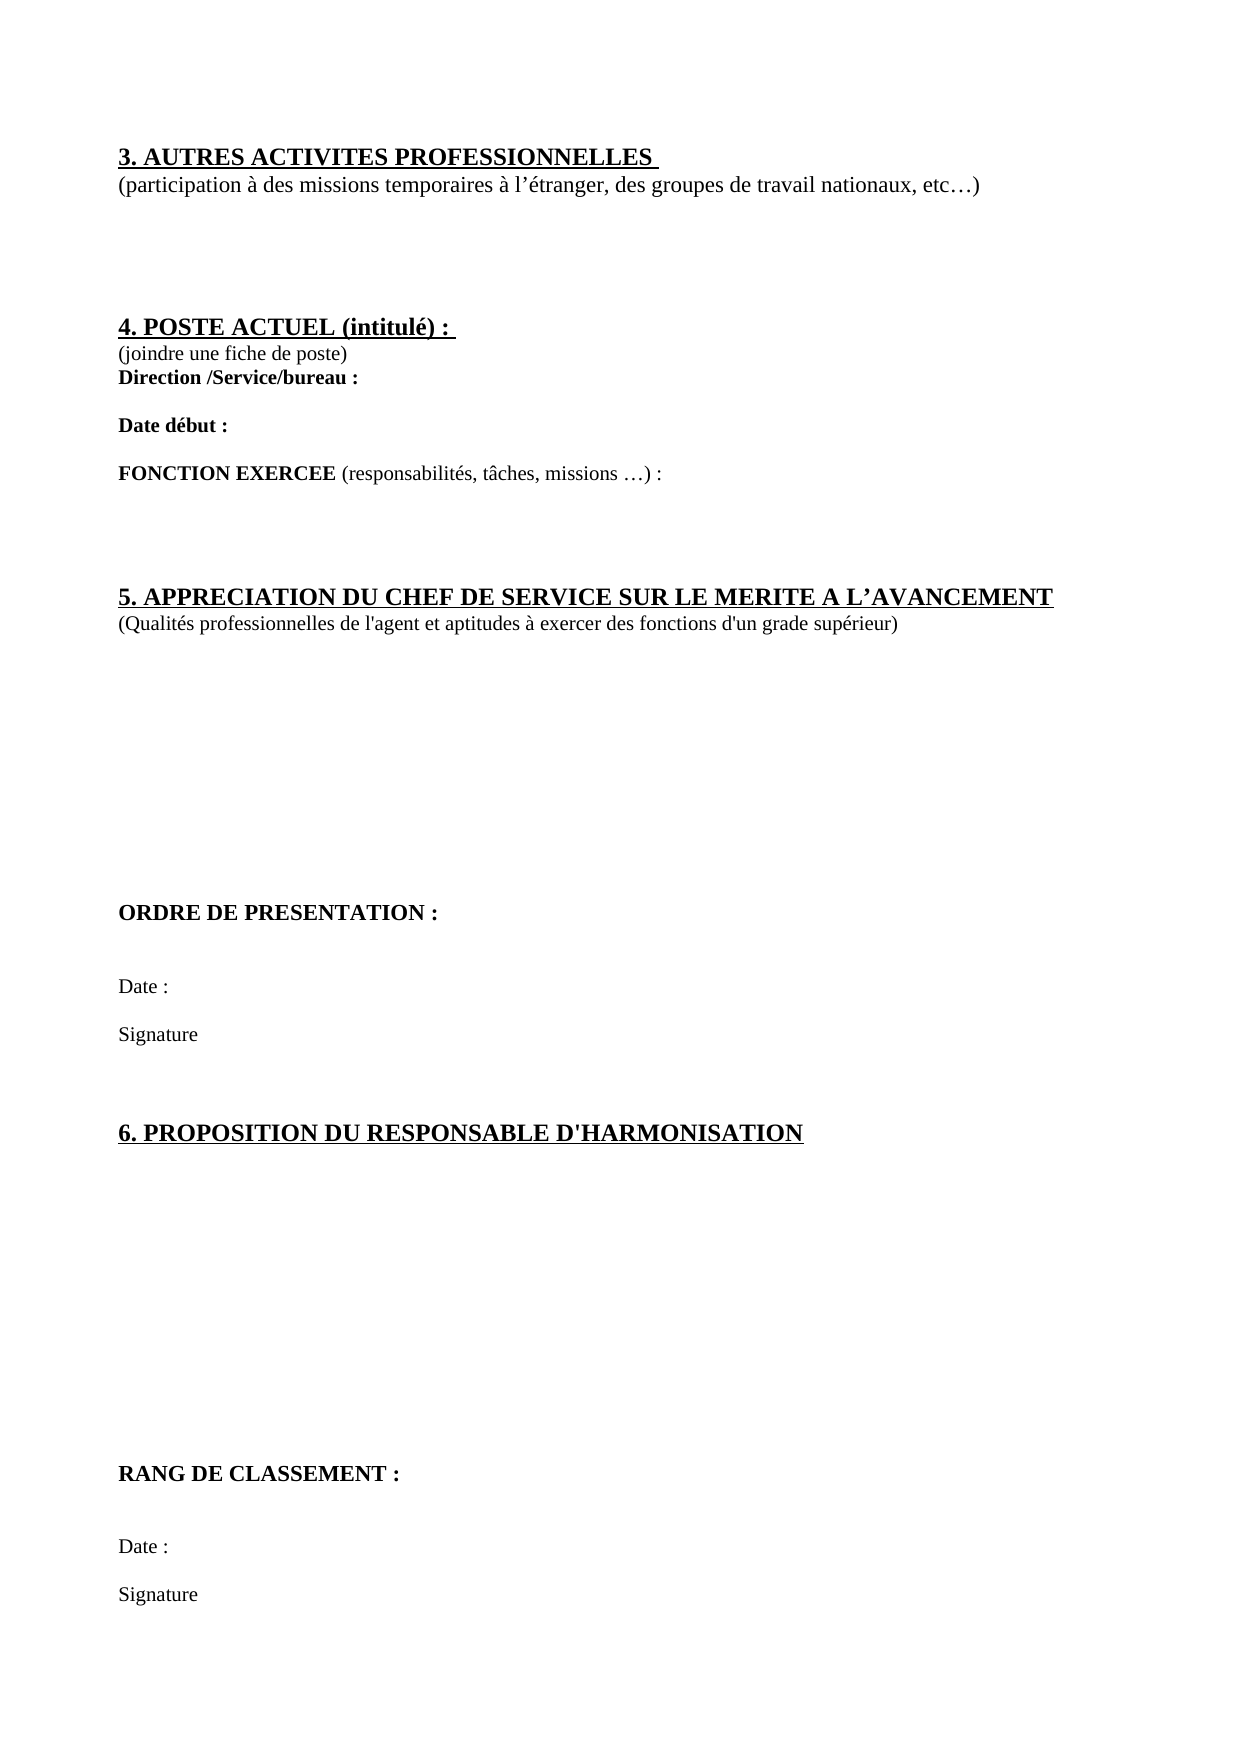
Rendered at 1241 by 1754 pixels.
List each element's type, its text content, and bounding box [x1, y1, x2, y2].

text 4. POSTE ACTUEL (intitulé) : [118, 312, 1122, 341]
text FONCTION EXERCEE (responsabilités, tâches, missions …) : [118, 461, 1122, 485]
text (joindre une fiche de poste) [118, 341, 1122, 365]
text Date début : [118, 413, 1122, 437]
text Signature [118, 1582, 1122, 1606]
text 5. APPRECIATION DU CHEF DE SERVICE SUR LE MERITE A L’AVANCEMENT [118, 582, 1122, 610]
text Date : [118, 1534, 1122, 1558]
text 3. AUTRES ACTIVITES PROFESSIONNELLES [118, 142, 1122, 171]
text (participation à des missions temporaires à l’étranger, des groupes de travail nationaux, etc…) [118, 171, 1122, 197]
text Signature [118, 1022, 1122, 1046]
text 6. PROPOSITION DU RESPONSABLE D'HARMONISATION [118, 1118, 1122, 1147]
text ORDRE DE PRESENTATION : [118, 899, 1122, 926]
text Date : [118, 974, 1122, 998]
text Direction /Service/bureau : [118, 365, 1122, 389]
text (Qualités professionnelles de l'agent et aptitudes à exercer des fonctions d'un grade supérieur) [118, 610, 1122, 634]
text RANG DE CLASSEMENT : [118, 1459, 1122, 1486]
